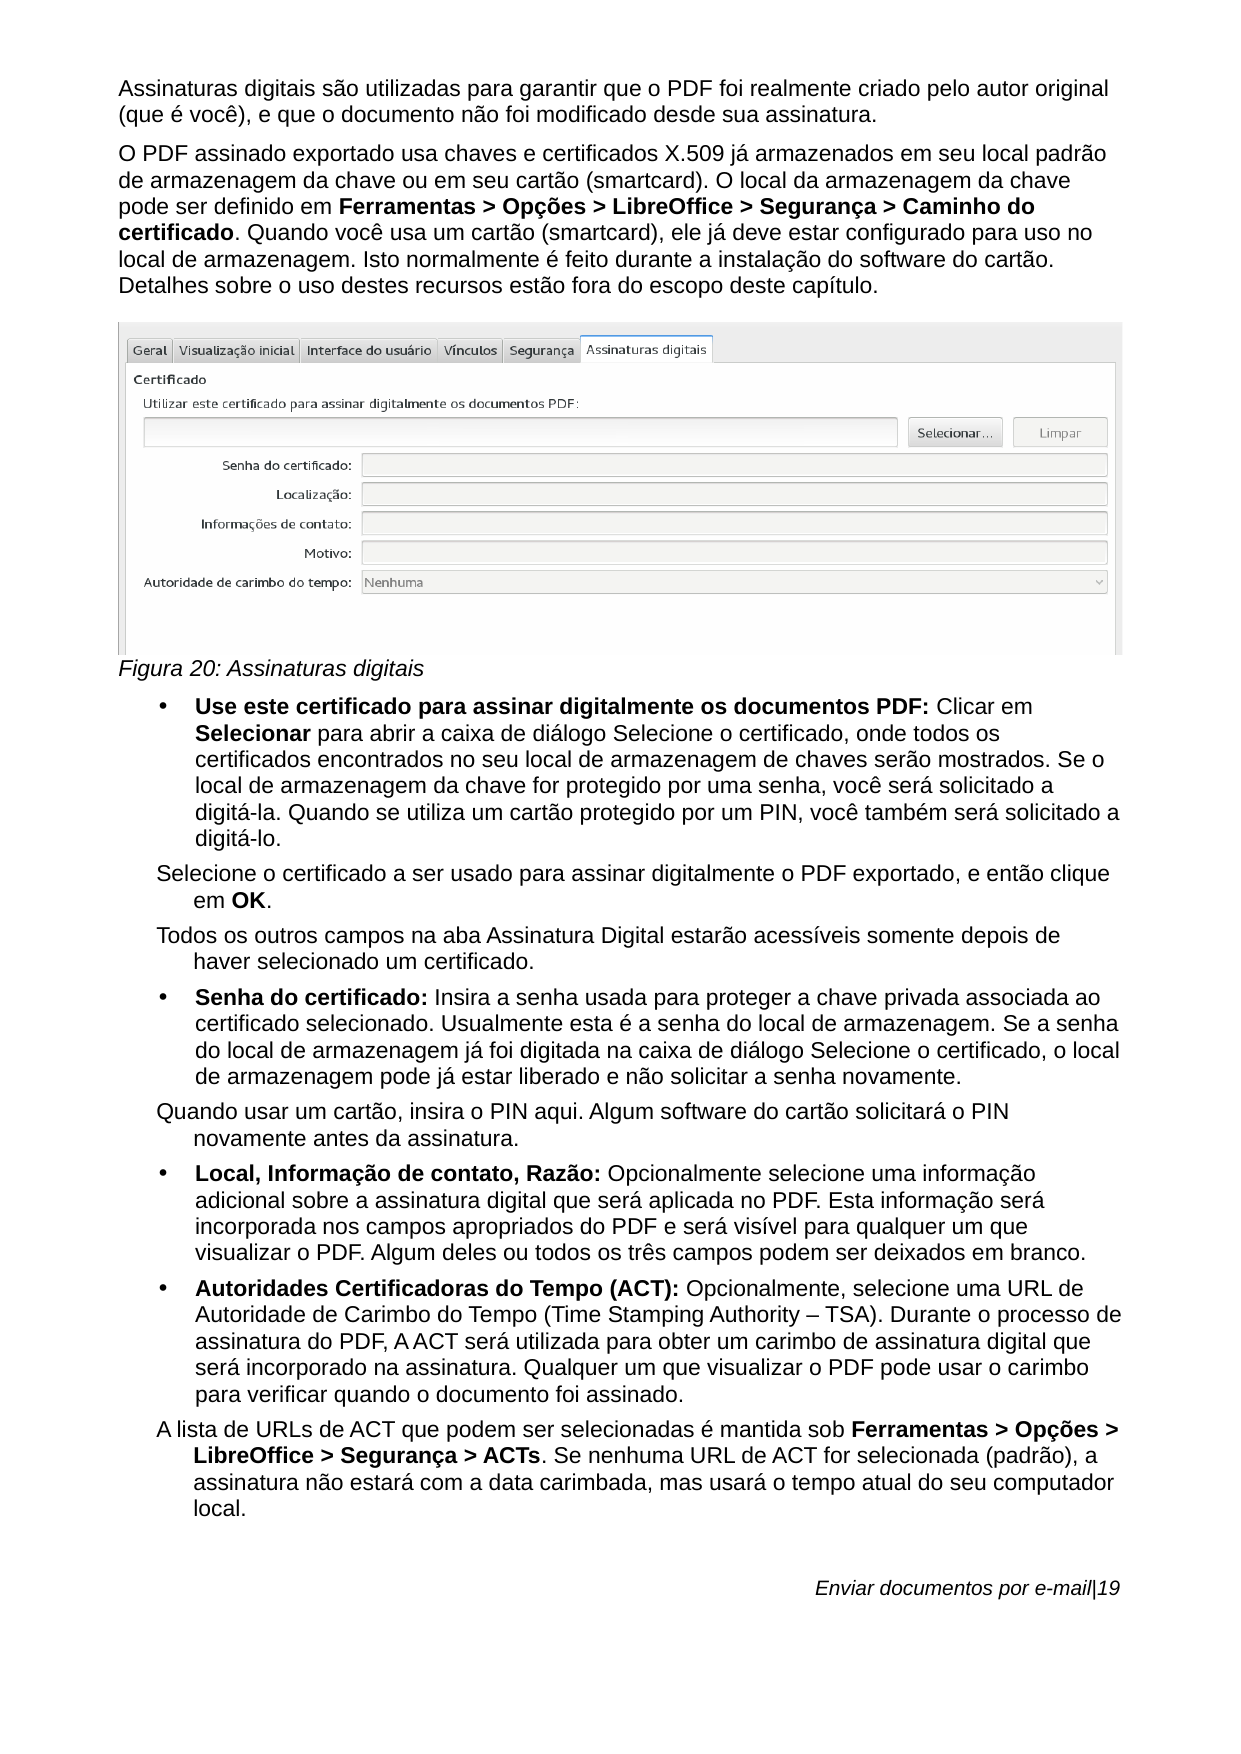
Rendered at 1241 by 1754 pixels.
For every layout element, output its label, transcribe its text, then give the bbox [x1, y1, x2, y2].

picture [118, 322, 1123, 655]
text Assinaturas digitais são utilizadas para garantir que o PDF foi realmente criado pelo autor original (que é você), e que o documento não foi modificado desde sua assinatura. [118, 75, 1122, 128]
list Selecione o certificado a ser usado para assinar digitalmente o PDF exportado, e então clique em OK. [156, 860, 1122, 913]
list Autoridades Certificadoras do Tempo (ACT): Opcionalmente, selecione uma URL de Autoridade de Carimbo do Tempo (Time Stamping Authority – TSA). Durante o processo de assinatura do PDF, A ACT será utilizada para obter um carimbo de assinatura digital que será incorporado na assinatura. Qualquer um que visualizar o PDF pode usar o carimbo para verificar quando o documento foi assinado. [156, 1274, 1122, 1407]
list A lista de URLs de ACT que podem ser selecionadas é mantida sob Ferramentas > Opções > LibreOffice > Segurança > ACTs. Se nenhuma URL de ACT for selecionada (padrão), a assinatura não estará com a data carimbada, mas usará o tempo atual do seu computador local. [156, 1416, 1122, 1521]
list Senha do certificado: Insira a senha usada para proteger a chave privada associada ao certificado selecionado. Usualmente esta é a senha do local de armazenagem. Se a senha do local de armazenagem já foi digitada na caixa de diálogo Selecione o certificado, o local de armazenagem pode já estar liberado e não solicitar a senha novamente. [156, 983, 1122, 1089]
list Local, Informação de contato, Razão: Opcionalmente selecione uma informação adicional sobre a assinatura digital que será aplicada no PDF. Esta informação será incorporada nos campos apropriados do PDF e será visível para qualquer um que visualizar o PDF. Algum deles ou todos os três campos podem ser deixados em branco. [156, 1160, 1122, 1266]
text Figura 20: Assinaturas digitais [118, 655, 1122, 681]
list Quando usar um cartão, insira o PIN aqui. Algum software do cartão solicitará o PIN novamente antes da assinatura. [156, 1098, 1122, 1151]
list Todos os outros campos na aba Assinatura Digital estarão acessíveis somente depois de haver selecionado um certificado. [156, 922, 1122, 974]
list Use este certificado para assinar digitalmente os documentos PDF: Clicar em Selecionar para abrir a caixa de diálogo Selecione o certificado, onde todos os certificados encontrados no seu local de armazenagem de chaves serão mostrados. Se o local de armazenagem da chave for protegido por uma senha, você será solicitado a digitá-la. Quando se utiliza um cartão protegido por um PIN, você também será solicitado a digitá-lo. [156, 693, 1122, 851]
text O PDF assinado exportado usa chaves e certificados X.509 já armazenados em seu local padrão de armazenagem da chave ou em seu cartão (smartcard). O local da armazenagem da chave pode ser definido em Ferramentas > Opções > LibreOffice > Segurança > Caminho do certificado. Quando você usa um cartão (smartcard), ele já deve estar configurado para uso no local de armazenagem. Isto normalmente é feito durante a instalação do software do cartão. Detalhes sobre o uso destes recursos estão fora do escopo deste capítulo. [118, 140, 1122, 298]
